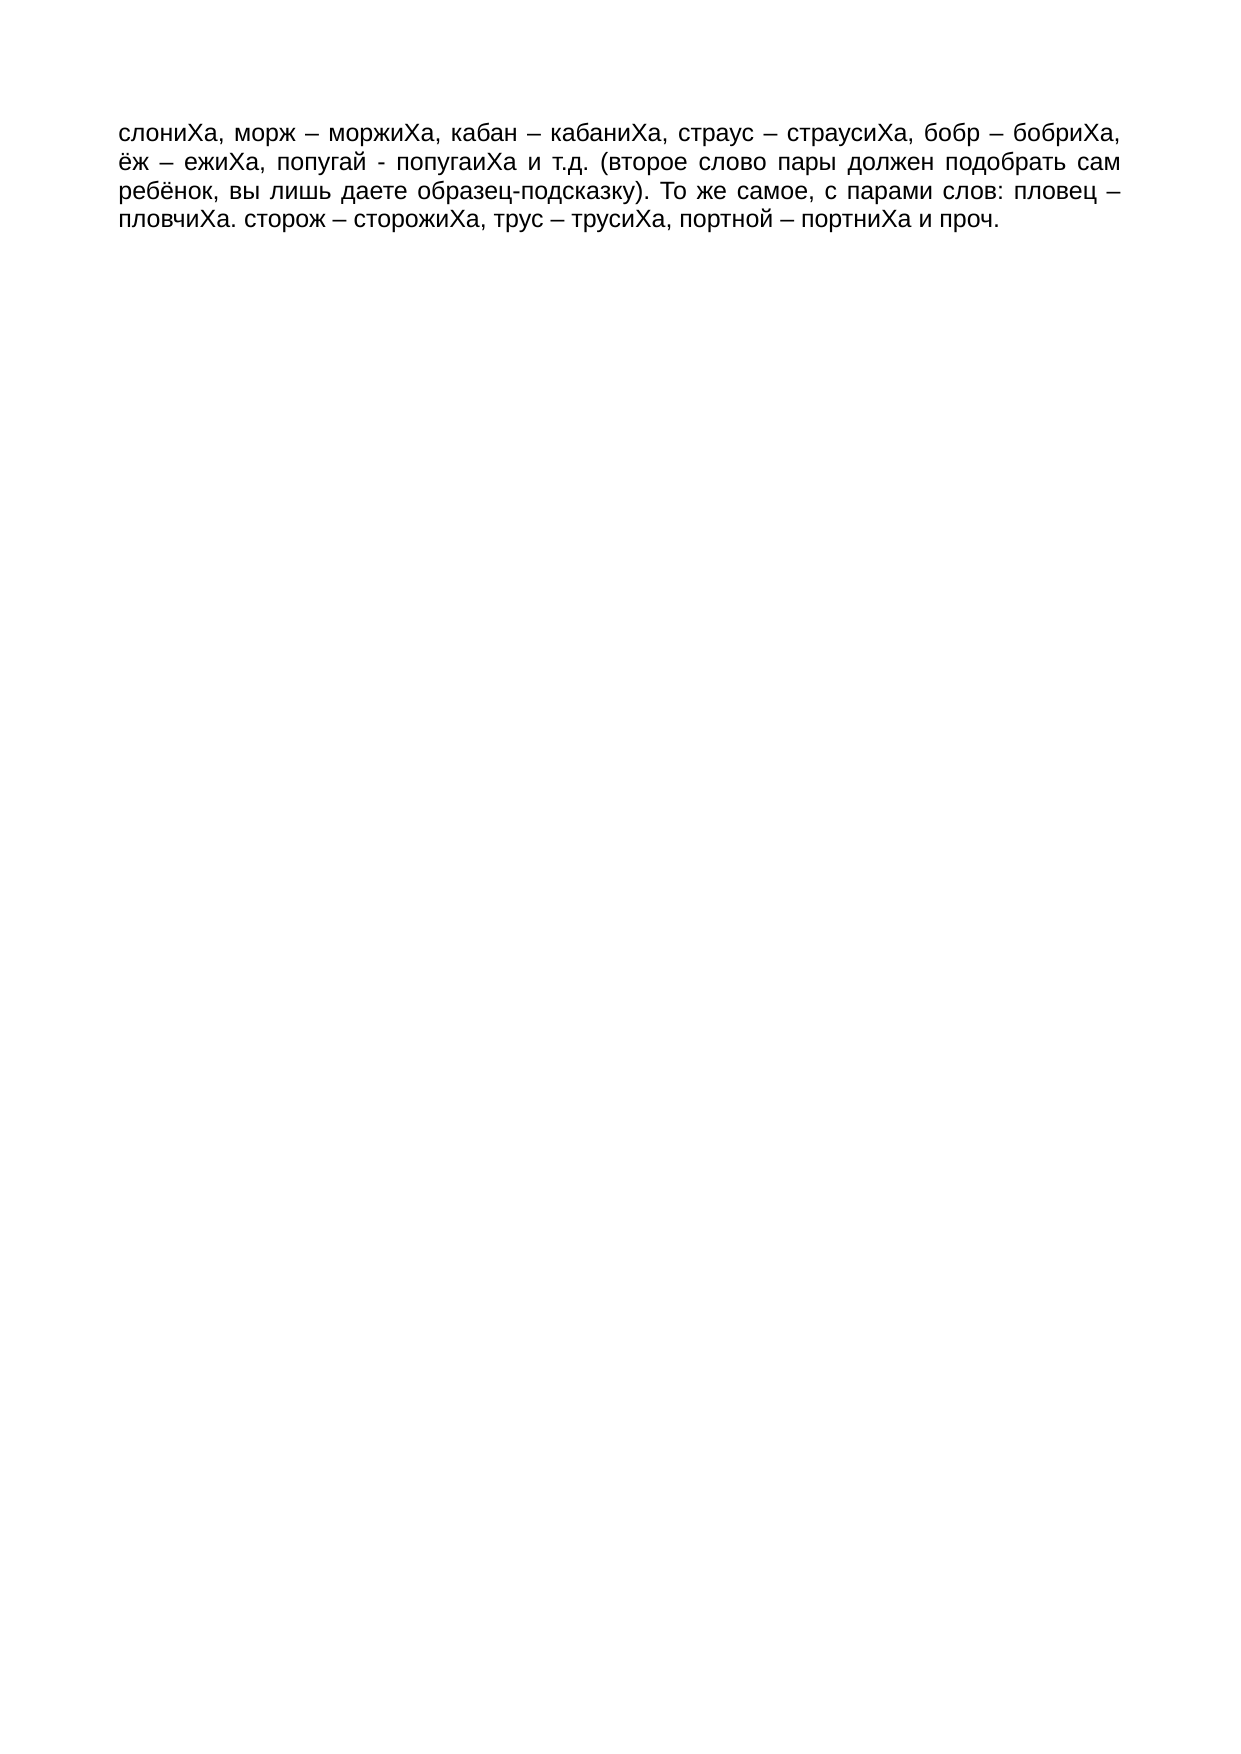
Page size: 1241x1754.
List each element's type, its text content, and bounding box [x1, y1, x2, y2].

text слониХа, морж – моржиХа, кабан – кабаниХа, страус – страусиХа, бобр – бобриХа, ёж – ежиХа, попугай - попугаиХа и т.д. (второе слово пары должен подобрать сам ребёнок, вы лишь даете образец-подсказку). То же самое, с парами слов: пловец – пловчиХа. сторож – сторожиХа, трус – трусиХа, портной – портниХа и проч. [118, 118, 1122, 233]
